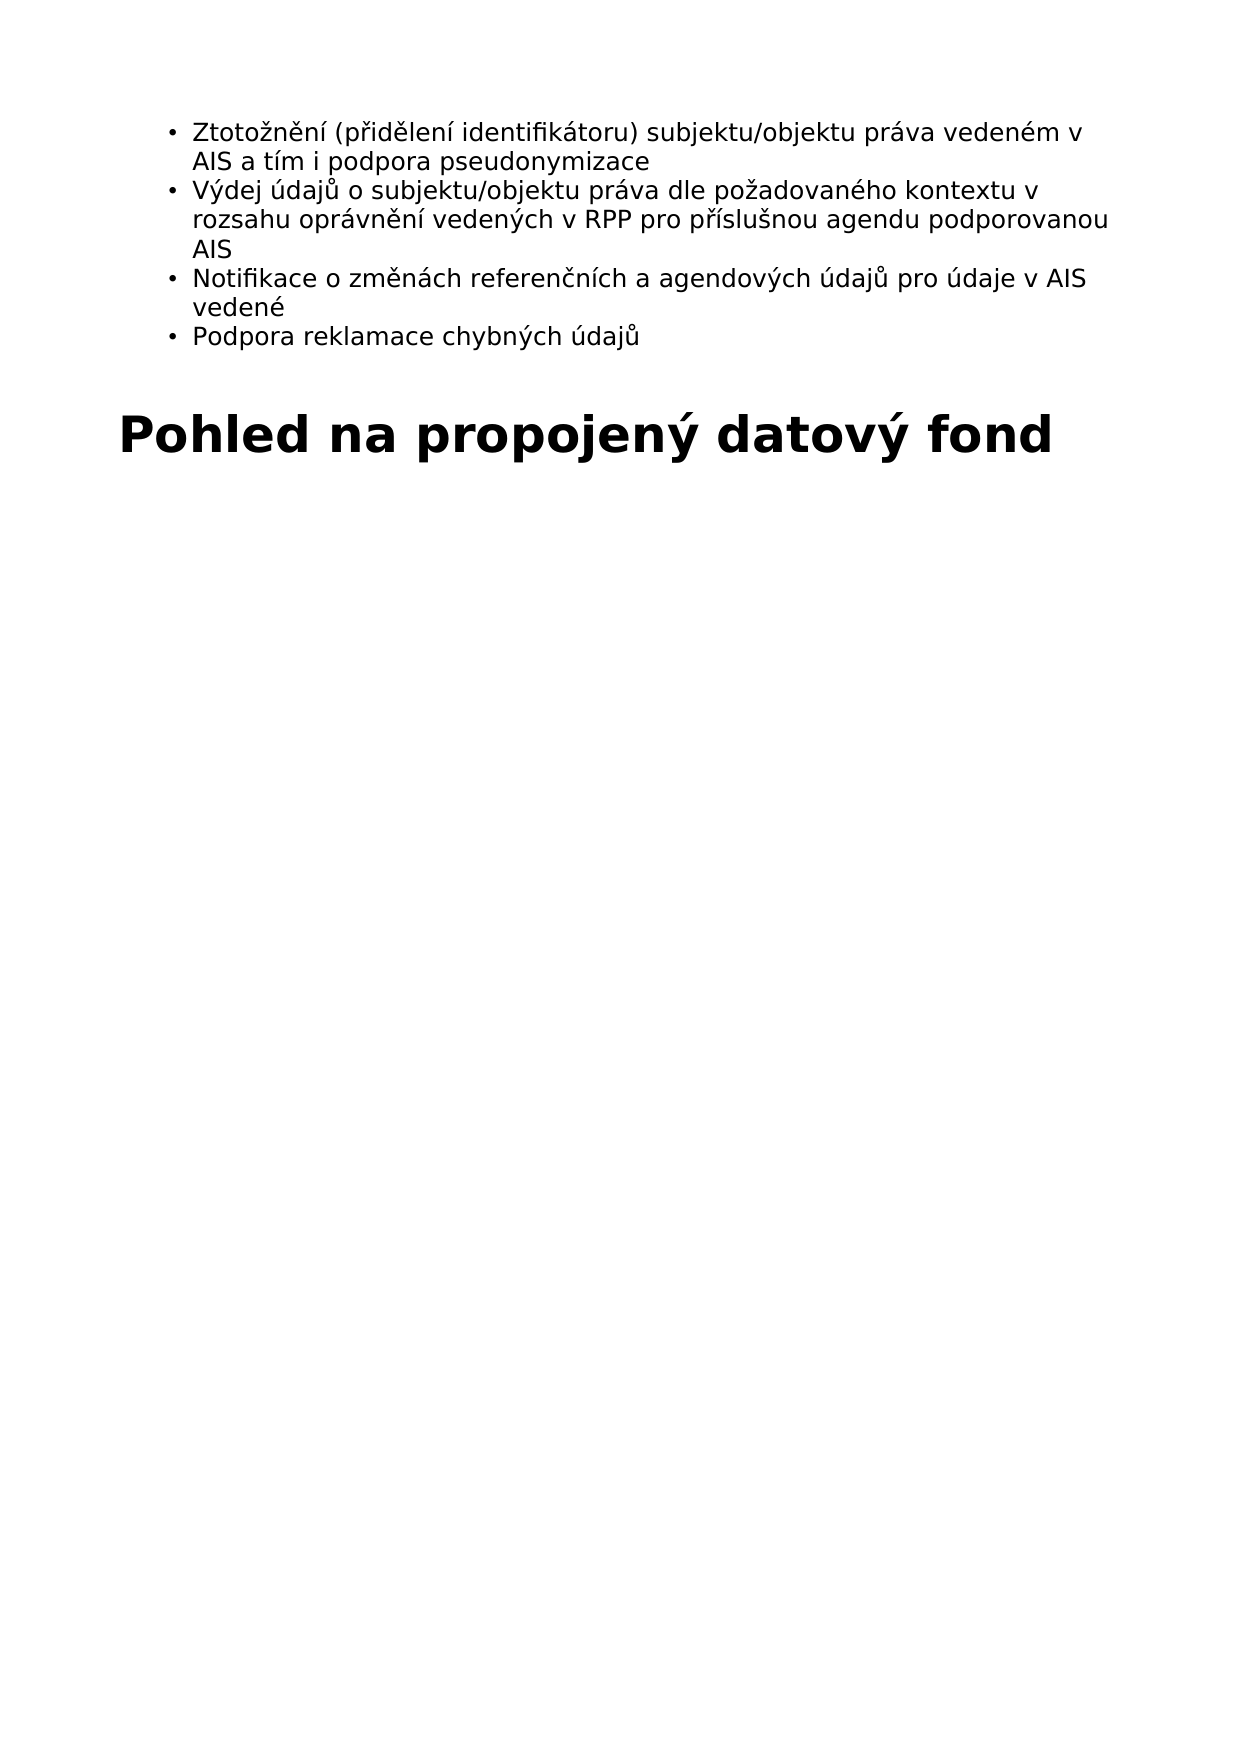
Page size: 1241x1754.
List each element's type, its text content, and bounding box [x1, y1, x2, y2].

list Výdej údajů o subjektu/objektu práva dle požadovaného kontextu v rozsahu oprávnění vedených v RPP pro příslušnou agendu podporovanou AIS [177, 176, 1122, 264]
list Notifikace o změnách referenčních a agendových údajů pro údaje v AIS vedené [177, 264, 1122, 322]
list Podpora reklamace chybných údajů [177, 322, 1122, 351]
subtitle Pohled na propojený datový fond [118, 406, 1122, 464]
list Ztotožnění (přidělení identifikátoru) subjektu/objektu práva vedeném v AIS a tím i podpora pseudonymizace [177, 118, 1122, 176]
